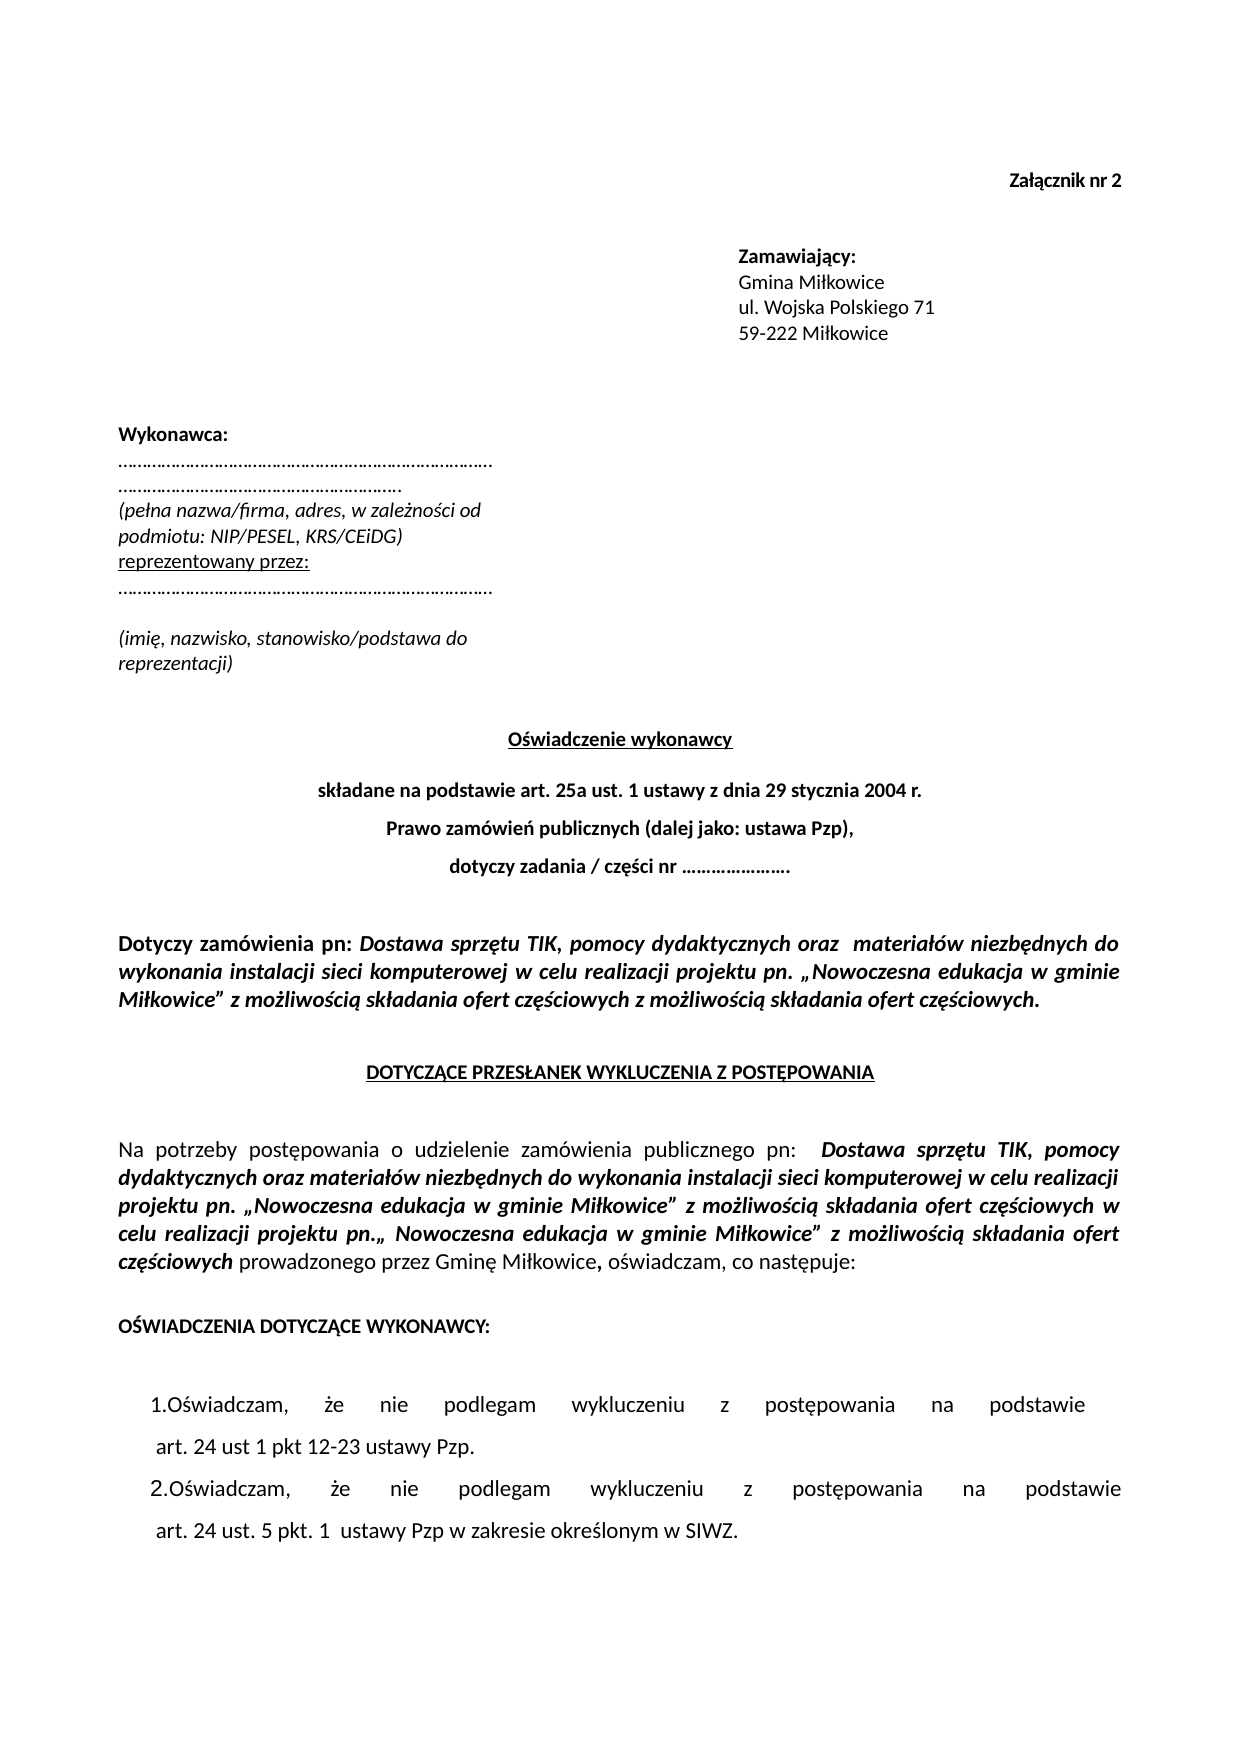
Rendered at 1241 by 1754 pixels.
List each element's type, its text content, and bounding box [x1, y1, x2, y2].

list Oświadczam, że nie podlegam wykluczeniu z postępowania na podstawie art. 24 ust. 5 pkt. 1 ustawy Pzp w zakresie określonym w SIWZ. [112, 1474, 1122, 1544]
text Na potrzeby postępowania o udzielenie zamówienia publicznego pn: Dostawa sprzętu TIK, pomocy dydaktycznych oraz materiałów niezbędnych do wykonania instalacji sieci komputerowej w celu realizacji projektu pn. „Nowoczesna edukacja w gminie Miłkowice” z możliwością składania ofert częściowych w celu realizacji projektu pn.„ Nowoczesna edukacja w gminie Miłkowice” z możliwością składania ofert częściowych prowadzonego przez Gminę Miłkowice, oświadczam, co następuje: [118, 1135, 1122, 1275]
text reprezentowany przez: [118, 548, 1122, 574]
text …………………………………………………………………… [118, 574, 502, 599]
text 59-222 Miłkowice [738, 320, 1122, 345]
text OŚWIADCZENIA DOTYCZĄCE WYKONAWCY: [118, 1313, 1122, 1339]
text DOTYCZĄCE PRZESŁANEK WYKLUCZENIA Z POSTĘPOWANIA [118, 1059, 1122, 1084]
text Gmina Miłkowice [738, 269, 1122, 294]
text dotyczy zadania / części nr …………………. [118, 853, 1122, 879]
list Oświadczam, że nie podlegam wykluczeniu z postępowania na podstawie art. 24 ust 1 pkt 12-23 ustawy Pzp. [112, 1390, 1122, 1460]
text ul. Wojska Polskiego 71 [738, 294, 1122, 320]
text Dotyczy zamówienia pn: Dostawa sprzętu TIK, pomocy dydaktycznych oraz materiałów niezbędnych do wykonania instalacji sieci komputerowej w celu realizacji projektu pn. „Nowoczesna edukacja w gminie Miłkowice” z możliwością składania ofert częściowych z możliwością składania ofert częściowych. [118, 929, 1122, 1013]
text Zamawiający: [664, 243, 1122, 269]
text (pełna nazwa/firma, adres, w zależności od podmiotu: NIP/PESEL, KRS/CEiDG) [118, 498, 502, 548]
text Wykonawca: [118, 421, 1122, 447]
text (imię, nazwisko, stanowisko/podstawa do reprezentacji) [118, 625, 502, 676]
text Załącznik nr 2 [271, 167, 1122, 193]
text Prawo zamówień publicznych (dalej jako: ustawa Pzp), [118, 815, 1122, 841]
text Oświadczenie wykonawcy [118, 726, 1122, 752]
text składane na podstawie art. 25a ust. 1 ustawy z dnia 29 stycznia 2004 r. [118, 777, 1122, 802]
text ……………………………………………………………………………………………………………………….. [118, 447, 502, 498]
